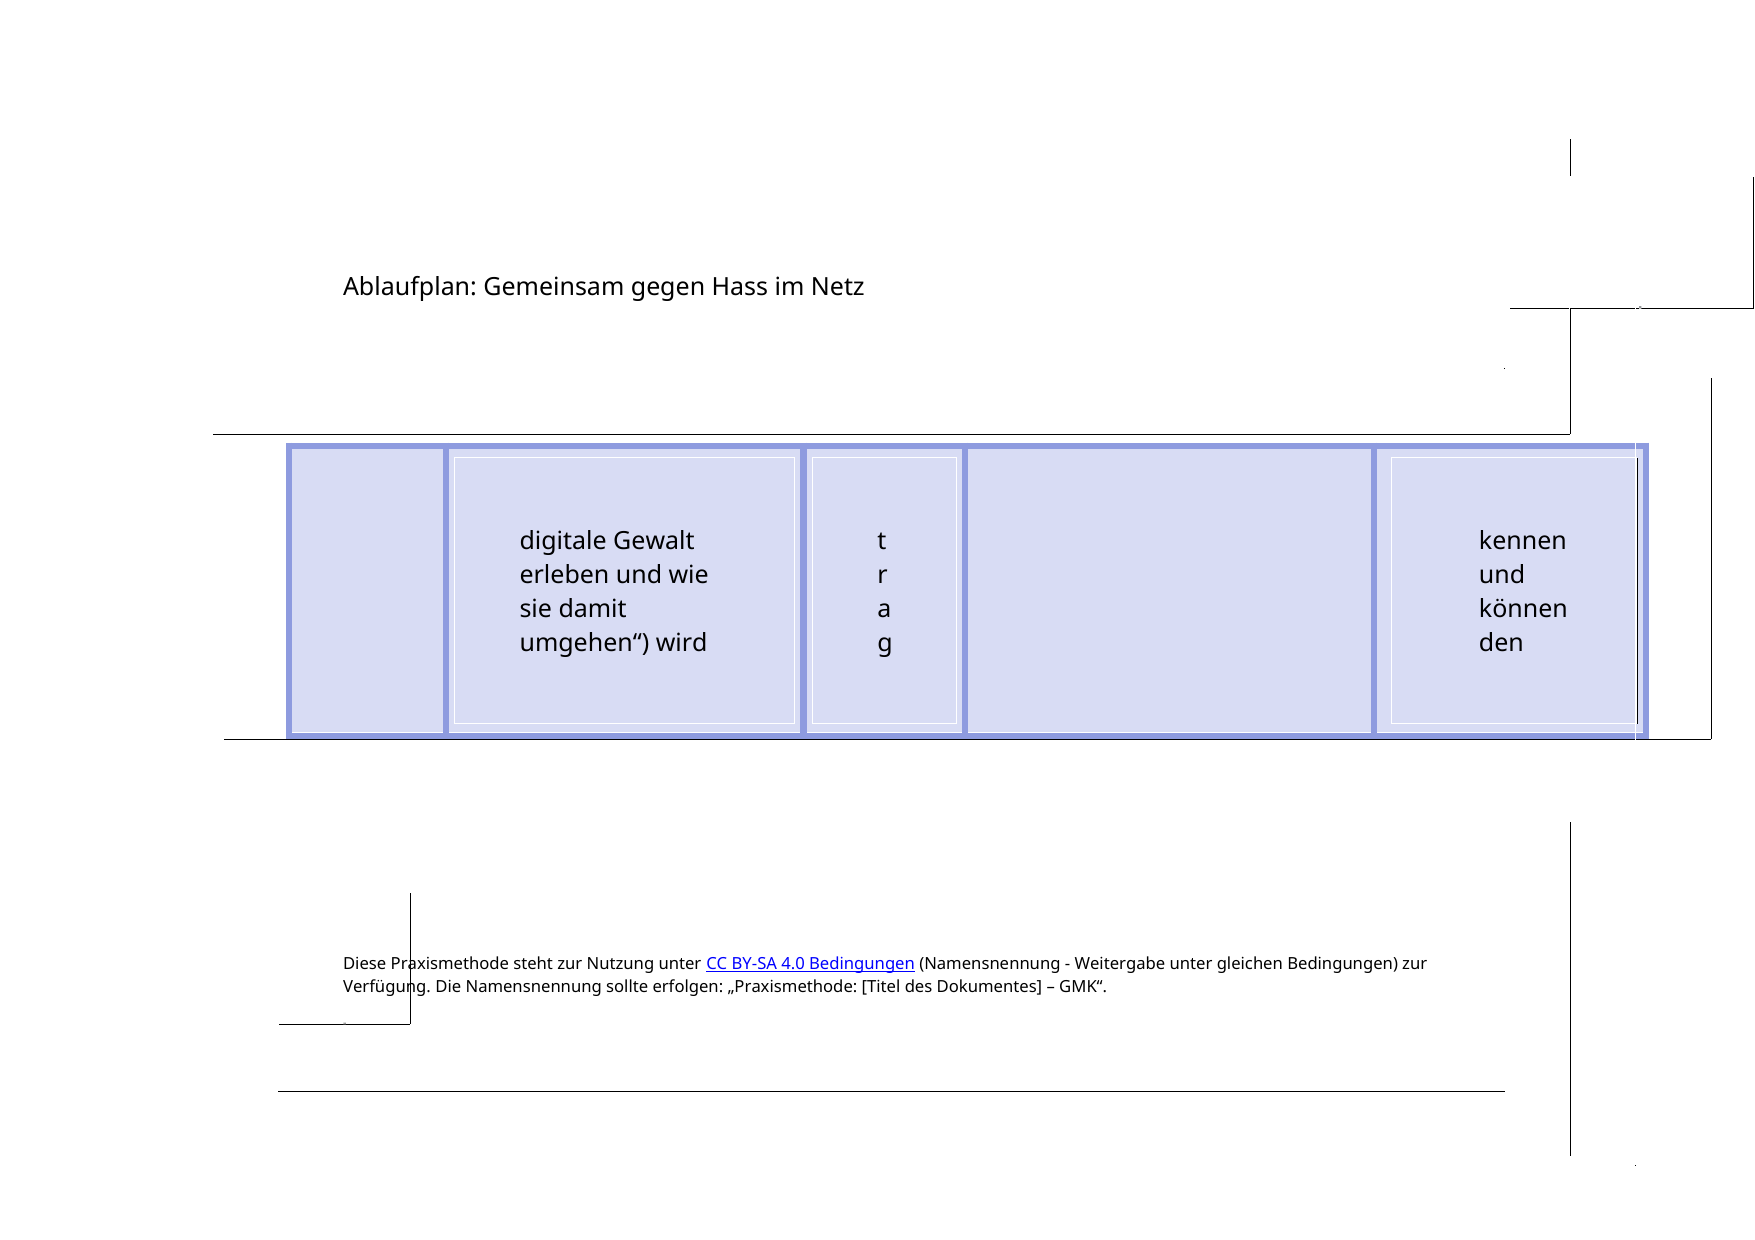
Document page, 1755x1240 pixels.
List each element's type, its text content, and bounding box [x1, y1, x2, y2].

table_cell kennen und können den [1377, 449, 1635, 732]
table_cell [968, 449, 1371, 732]
table_cell digitale Gewalt erleben und wie sie damit umgehen“) wird [449, 449, 800, 732]
table_cell [292, 449, 443, 732]
table_cell trag [807, 449, 962, 732]
